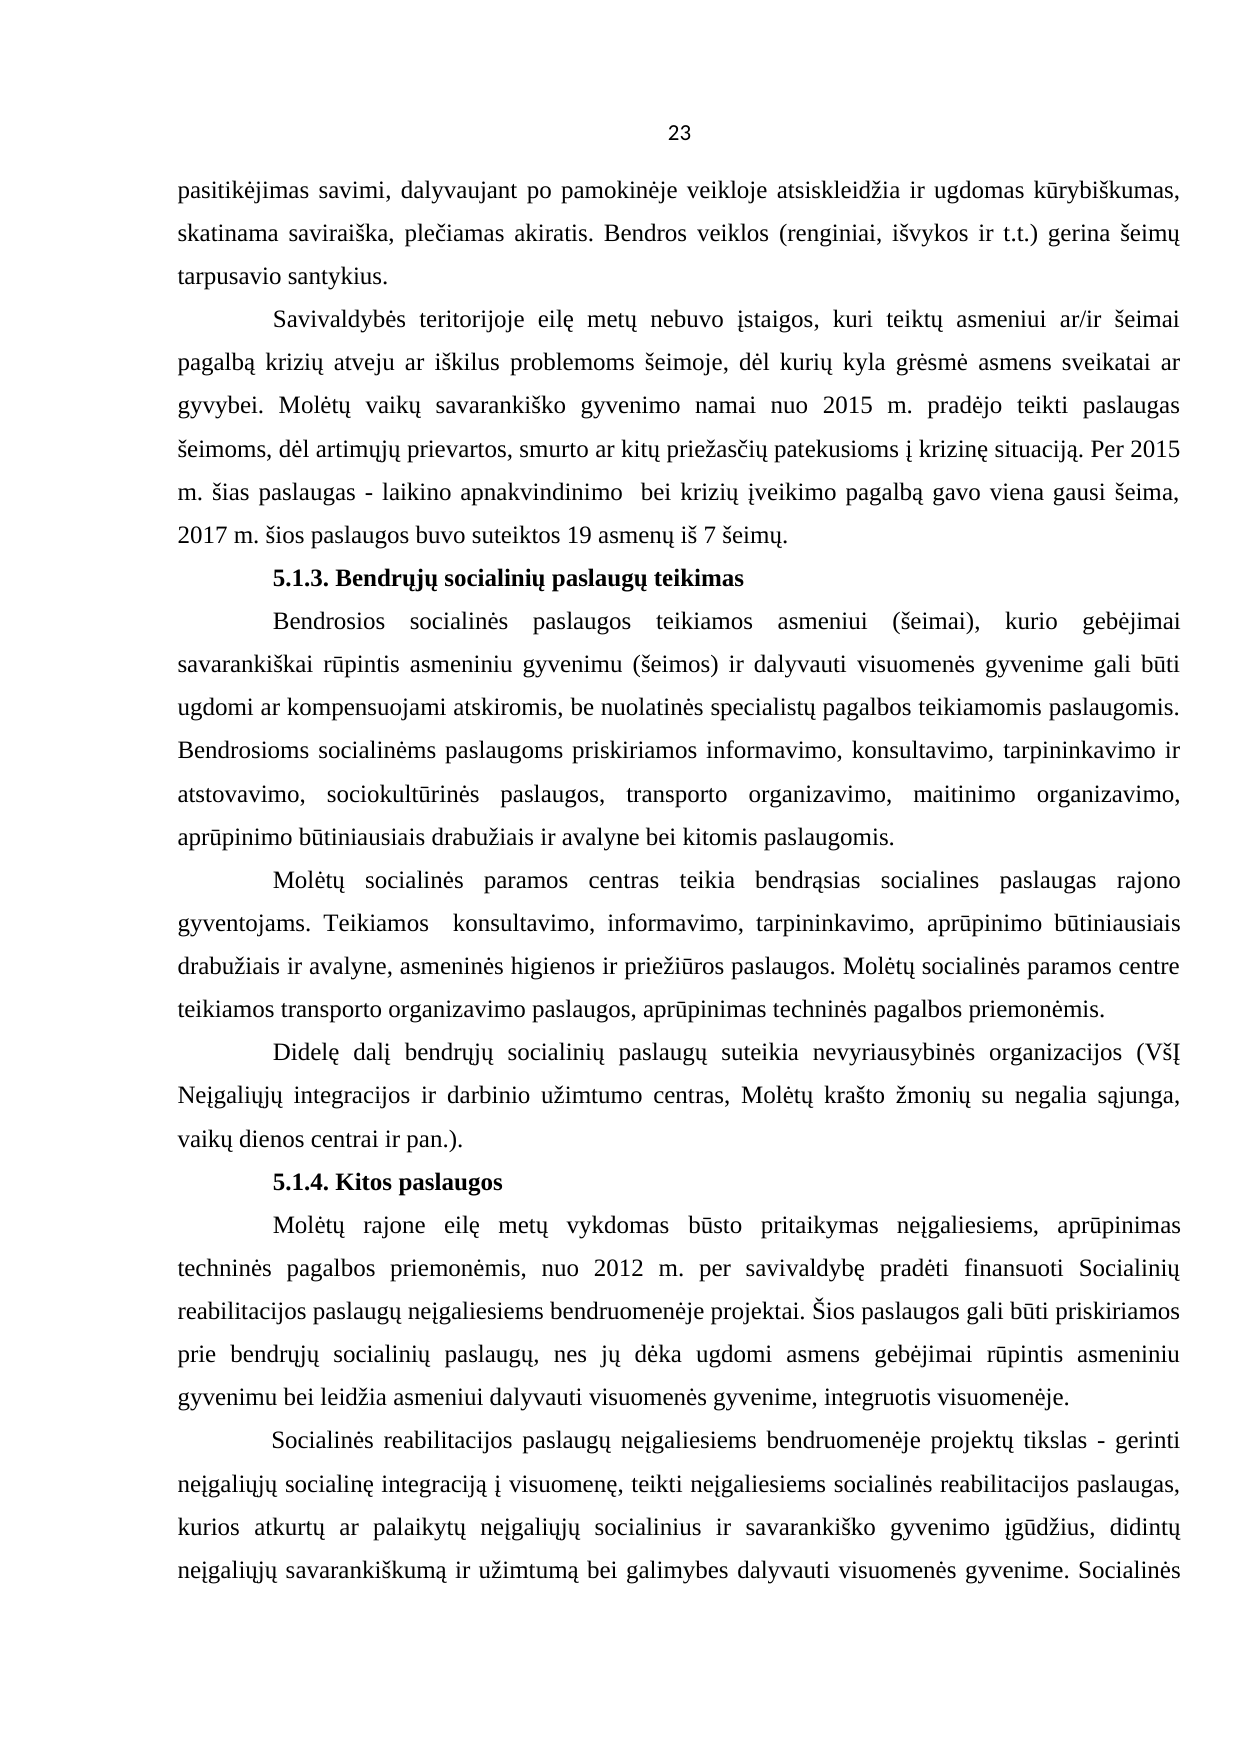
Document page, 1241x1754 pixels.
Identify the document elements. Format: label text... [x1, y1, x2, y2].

text pasitikėjimas savimi, dalyvaujant po pamokinėje veikloje atsiskleidžia ir ugdomas kūrybiškumas, skatinama saviraiška, plečiamas akiratis. Bendros veiklos (renginiai, išvykos ir t.t.) gerina šeimų tarpusavio santykius. [177, 175, 1181, 290]
text Didelę dalį bendrųjų socialinių paslaugų suteikia nevyriausybinės organizacijos (VšĮ Neįgaliųjų integracijos ir darbinio užimtumo centras, Molėtų krašto žmonių su negalia sąjunga, vaikų dienos centrai ir pan.). [177, 1037, 1181, 1152]
text Molėtų rajone eilę metų vykdomas būsto pritaikymas neįgaliesiems, aprūpinimas techninės pagalbos priemonėmis, nuo 2012 m. per savivaldybę pradėti finansuoti Socialinių reabilitacijos paslaugų neįgaliesiems bendruomenėje projektai. Šios paslaugos gali būti priskiriamos prie bendrųjų socialinių paslaugų, nes jų dėka ugdomi asmens gebėjimai rūpintis asmeniniu gyvenimu bei leidžia asmeniui dalyvauti visuomenės gyvenime, integruotis visuomenėje. [177, 1210, 1181, 1411]
text 5.1.4. Kitos paslaugos [177, 1167, 1181, 1196]
text Socialinės reabilitacijos paslaugų neįgaliesiems bendruomenėje projektų tikslas - gerinti neįgaliųjų socialinę integraciją į visuomenę, teikti neįgaliesiems socialinės reabilitacijos paslaugas, kurios atkurtų ar palaikytų neįgaliųjų socialinius ir savarankiško gyvenimo įgūdžius, didintų neįgaliųjų savarankiškumą ir užimtumą bei galimybes dalyvauti visuomenės gyvenime. Socialinės [177, 1426, 1181, 1584]
text Savivaldybės teritorijoje eilę metų nebuvo įstaigos, kuri teiktų asmeniui ar/ir šeimai pagalbą krizių atveju ar iškilus problemoms šeimoje, dėl kurių kyla grėsmė asmens sveikatai ar gyvybei. Molėtų vaikų savarankiško gyvenimo namai nuo 2015 m. pradėjo teikti paslaugas šeimoms, dėl artimųjų prievartos, smurto ar kitų priežasčių patekusioms į krizinę situaciją. Per 2015 m. šias paslaugas - laikino apnakvindinimo bei krizių įveikimo pagalbą gavo viena gausi šeima, 2017 m. šios paslaugos buvo suteiktos 19 asmenų iš 7 šeimų. [177, 304, 1181, 549]
text Bendrosios socialinės paslaugos teikiamos asmeniui (šeimai), kurio gebėjimai savarankiškai rūpintis asmeniniu gyvenimu (šeimos) ir dalyvauti visuomenės gyvenime gali būti ugdomi ar kompensuojami atskiromis, be nuolatinės specialistų pagalbos teikiamomis paslaugomis. Bendrosioms socialinėms paslaugoms priskiriamos informavimo, konsultavimo, tarpininkavimo ir atstovavimo, sociokultūrinės paslaugos, transporto organizavimo, maitinimo organizavimo, aprūpinimo būtiniausiais drabužiais ir avalyne bei kitomis paslaugomis. [177, 606, 1181, 851]
text Molėtų socialinės paramos centras teikia bendrąsias socialines paslaugas rajono gyventojams. Teikiamos konsultavimo, informavimo, tarpininkavimo, aprūpinimo būtiniausiais drabužiais ir avalyne, asmeninės higienos ir priežiūros paslaugos. Molėtų socialinės paramos centre teikiamos transporto organizavimo paslaugos, aprūpinimas techninės pagalbos priemonėmis. [177, 865, 1181, 1023]
text 5.1.3. Bendrųjų socialinių paslaugų teikimas [177, 563, 1181, 592]
